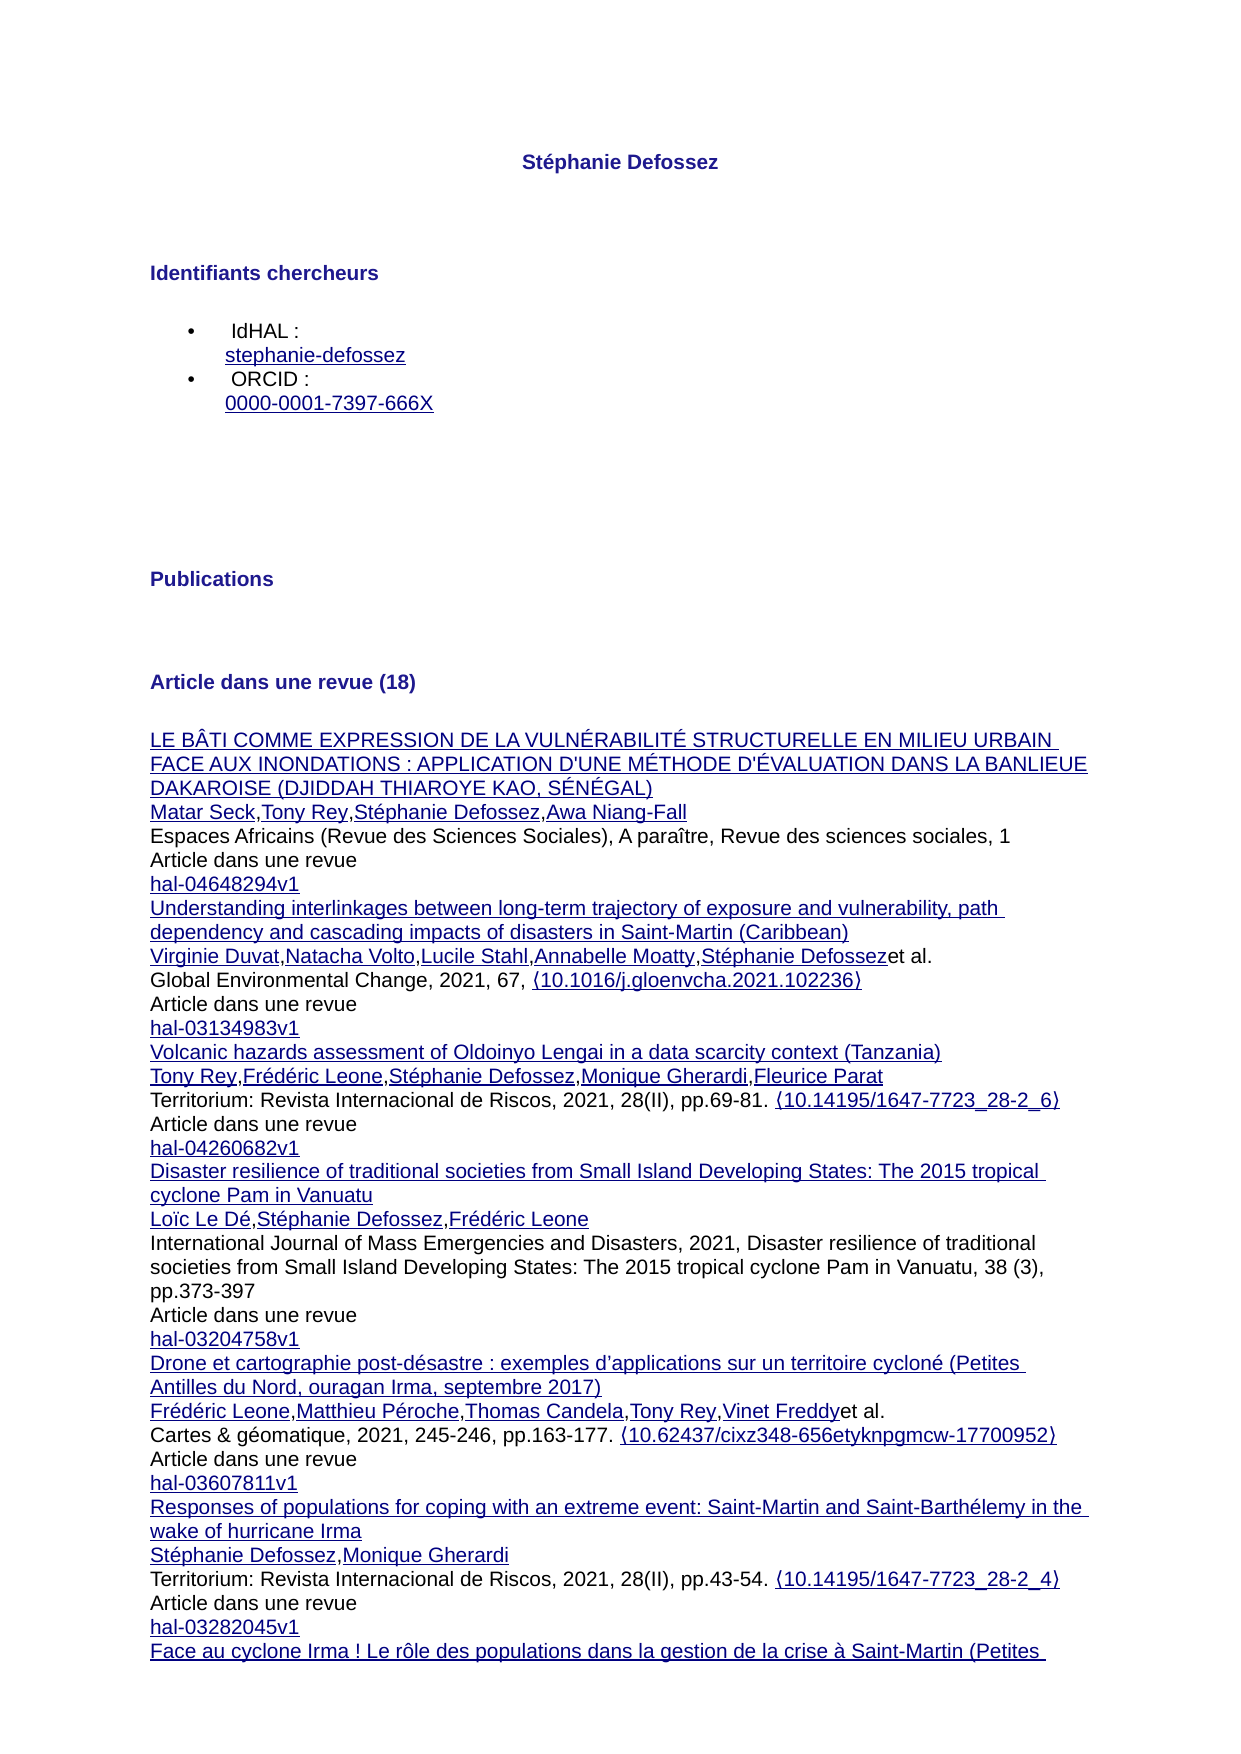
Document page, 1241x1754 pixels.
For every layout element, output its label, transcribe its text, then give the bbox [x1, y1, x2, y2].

table_cell Understanding interlinkages between long-term trajectory of exposure and vulnerability, path dependency and cascading impacts of disasters in Saint-Martin (Caribbean) Virginie Duvat,Natacha Volto,Lucile Stahl,Annabelle Moatty,Stéphanie Defossezet al. Global Environmental Change, 2021, 67, ⟨10.1016/j.gloenvcha.2021.102236⟩ Article dans une revue hal-03134983v1 [150, 896, 1090, 1039]
list IdHAL : [187, 319, 1090, 343]
subtitle Publications [150, 567, 1090, 591]
table_cell Volcanic hazards assessment of Oldoinyo Lengai in a data scarcity context (Tanzania) Tony Rey,Frédéric Leone,Stéphanie Defossez,Monique Gherardi,Fleurice Parat Territorium: Revista Internacional de Riscos, 2021, 28(II), pp.69-81. ⟨10.14195/1647-7723_28-2_6⟩ Article dans une revue hal-04260682v1 [150, 1040, 1090, 1159]
table_header LE BÂTI COMME EXPRESSION DE LA VULNÉRABILITÉ STRUCTURELLE EN MILIEU URBAIN FACE AUX INONDATIONS : APPLICATION D'UNE MÉTHODE D'ÉVALUATION DANS LA BANLIEUE DAKAROISE (DJIDDAH THIAROYE KAO, SÉNÉGAL) Matar Seck,Tony Rey,Stéphanie Defossez,Awa Niang-Fall Espaces Africains (Revue des Sciences Sociales), A paraître, Revue des sciences sociales, 1 Article dans une revue hal-04648294v1 [150, 728, 1090, 896]
table_cell Disaster resilience of traditional societies from Small Island Developing States: The 2015 tropical cyclone Pam in Vanuatu Loïc Le Dé,Stéphanie Defossez,Frédéric Leone International Journal of Mass Emergencies and Disasters, 2021, Disaster resilience of traditional societies from Small Island Developing States: The 2015 tropical cyclone Pam in Vanuatu, 38 (3), pp.373-397 Article dans une revue hal-03204758v1 [150, 1159, 1090, 1351]
list stephanie-defossez [187, 343, 1090, 367]
table_cell Face au cyclone Irma ! Le rôle des populations dans la gestion de la crise à Saint-Martin (Petites [150, 1639, 1090, 1662]
subtitle Identifiants chercheurs [150, 260, 1090, 284]
subtitle Article dans une revue (18) [150, 670, 1090, 694]
list ORCID : [187, 367, 1090, 391]
list 0000-0001-7397-666X [187, 391, 1090, 414]
subtitle Stéphanie Defossez [150, 150, 1090, 174]
table_cell Responses of populations for coping with an extreme event: Saint-Martin and Saint-Barthélemy in the wake of hurricane Irma Stéphanie Defossez,Monique Gherardi Territorium: Revista Internacional de Riscos, 2021, 28(II), pp.43-54. ⟨10.14195/1647-7723_28-2_4⟩ Article dans une revue hal-03282045v1 [150, 1495, 1090, 1638]
table_cell Drone et cartographie post-désastre : exemples d’applications sur un territoire cycloné (Petites Antilles du Nord, ouragan Irma, septembre 2017) Frédéric Leone,Matthieu Péroche,Thomas Candela,Tony Rey,Vinet Freddyet al. Cartes & géomatique, 2021, 245-246, pp.163-177. ⟨10.62437/cixz348-656etyknpgmcw-17700952⟩ Article dans une revue hal-03607811v1 [150, 1351, 1090, 1495]
